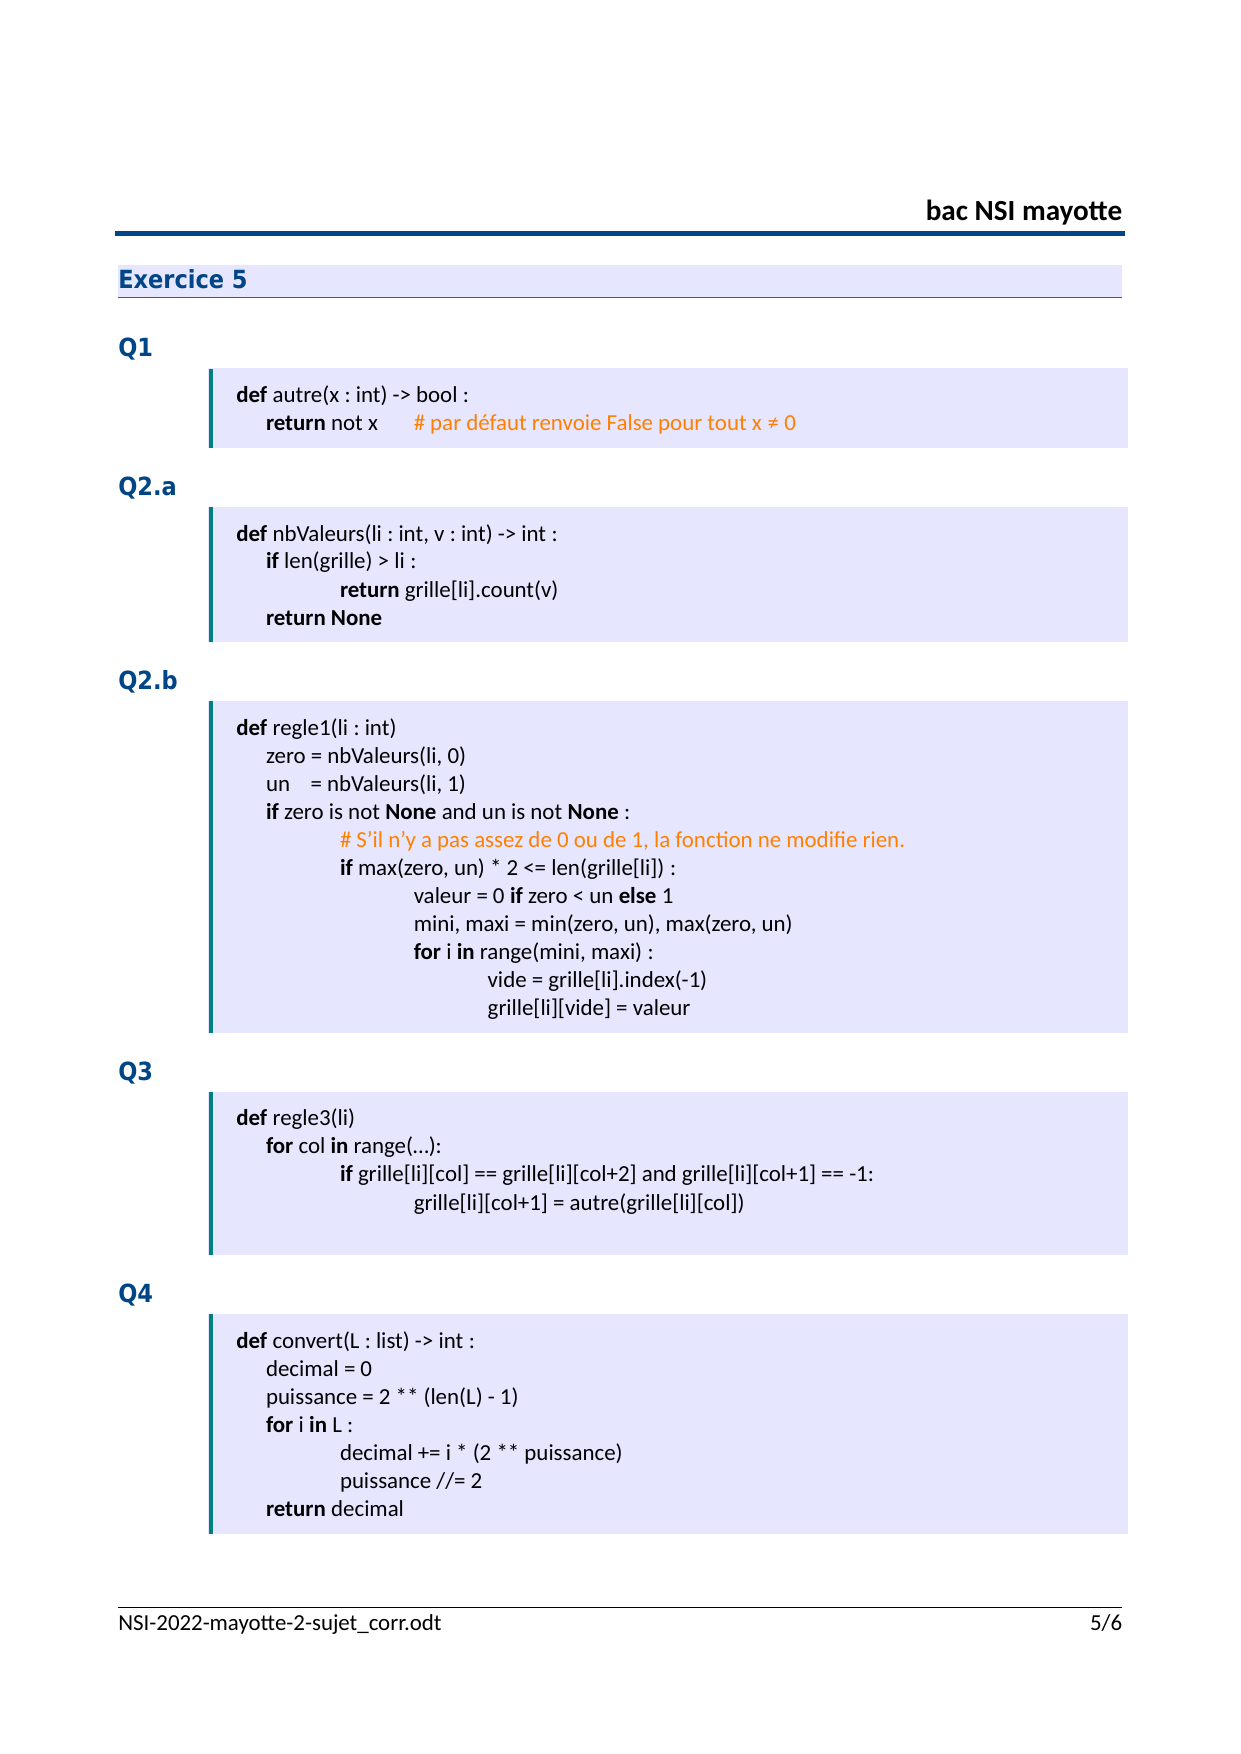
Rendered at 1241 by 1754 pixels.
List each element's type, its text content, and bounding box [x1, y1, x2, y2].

text if grille[li][col] == grille[li][col+2] and grille[li][col+1] == -1: [213, 1159, 1128, 1188]
text # S’il n’y a pas assez de 0 ou de 1, la fonction ne modifie rien. [213, 825, 1128, 853]
text grille[li][vide] = valeur [213, 993, 1128, 1033]
text un = nbValeurs(li, 1) [213, 769, 1128, 797]
text puissance = 2 ** (len(L) - 1) [213, 1382, 1128, 1410]
text decimal += i * (2 ** puissance) [213, 1438, 1128, 1466]
text for i in range(mini, maxi) : [213, 937, 1128, 965]
text valeur = 0 if zero < un else 1 [213, 881, 1128, 909]
text def nbValeurs(li : int, v : int) -> int : [213, 507, 1128, 547]
text return grille[li].count(v) [213, 575, 1128, 603]
text if max(zero, un) * 2 <= len(grille[li]) : [213, 853, 1128, 881]
text puissance //= 2 [213, 1466, 1128, 1494]
text if zero is not None and un is not None : [213, 797, 1128, 825]
subtitle Q4 [118, 1279, 1122, 1308]
text for i in L : [213, 1410, 1128, 1438]
text mini, maxi = min(zero, un), max(zero, un) [213, 909, 1128, 937]
text return None [213, 603, 1128, 642]
text return decimal [213, 1494, 1128, 1534]
text vide = grille[li].index(-1) [213, 965, 1128, 993]
subtitle Q2.b [118, 666, 1122, 695]
text return not x # par défaut renvoie False pour tout x ≠ 0 [213, 408, 1128, 448]
text if len(grille) > li : [213, 547, 1128, 575]
text def autre(x : int) -> bool : [208, 368, 1128, 408]
text decimal = 0 [213, 1354, 1128, 1382]
text def regle1(li : int) [213, 701, 1128, 741]
text def convert(L : list) -> int : [213, 1314, 1128, 1354]
subtitle Exercice 5 [118, 265, 1122, 297]
text zero = nbValeurs(li, 0) [213, 741, 1128, 769]
text for col in range(…): [213, 1132, 1128, 1159]
subtitle Q2.a [118, 472, 1122, 501]
subtitle Q3 [118, 1057, 1122, 1086]
text def regle3(li) [213, 1092, 1128, 1132]
text grille[li][col+1] = autre(grille[li][col]) [213, 1188, 1128, 1216]
subtitle Q1 [118, 333, 1122, 363]
